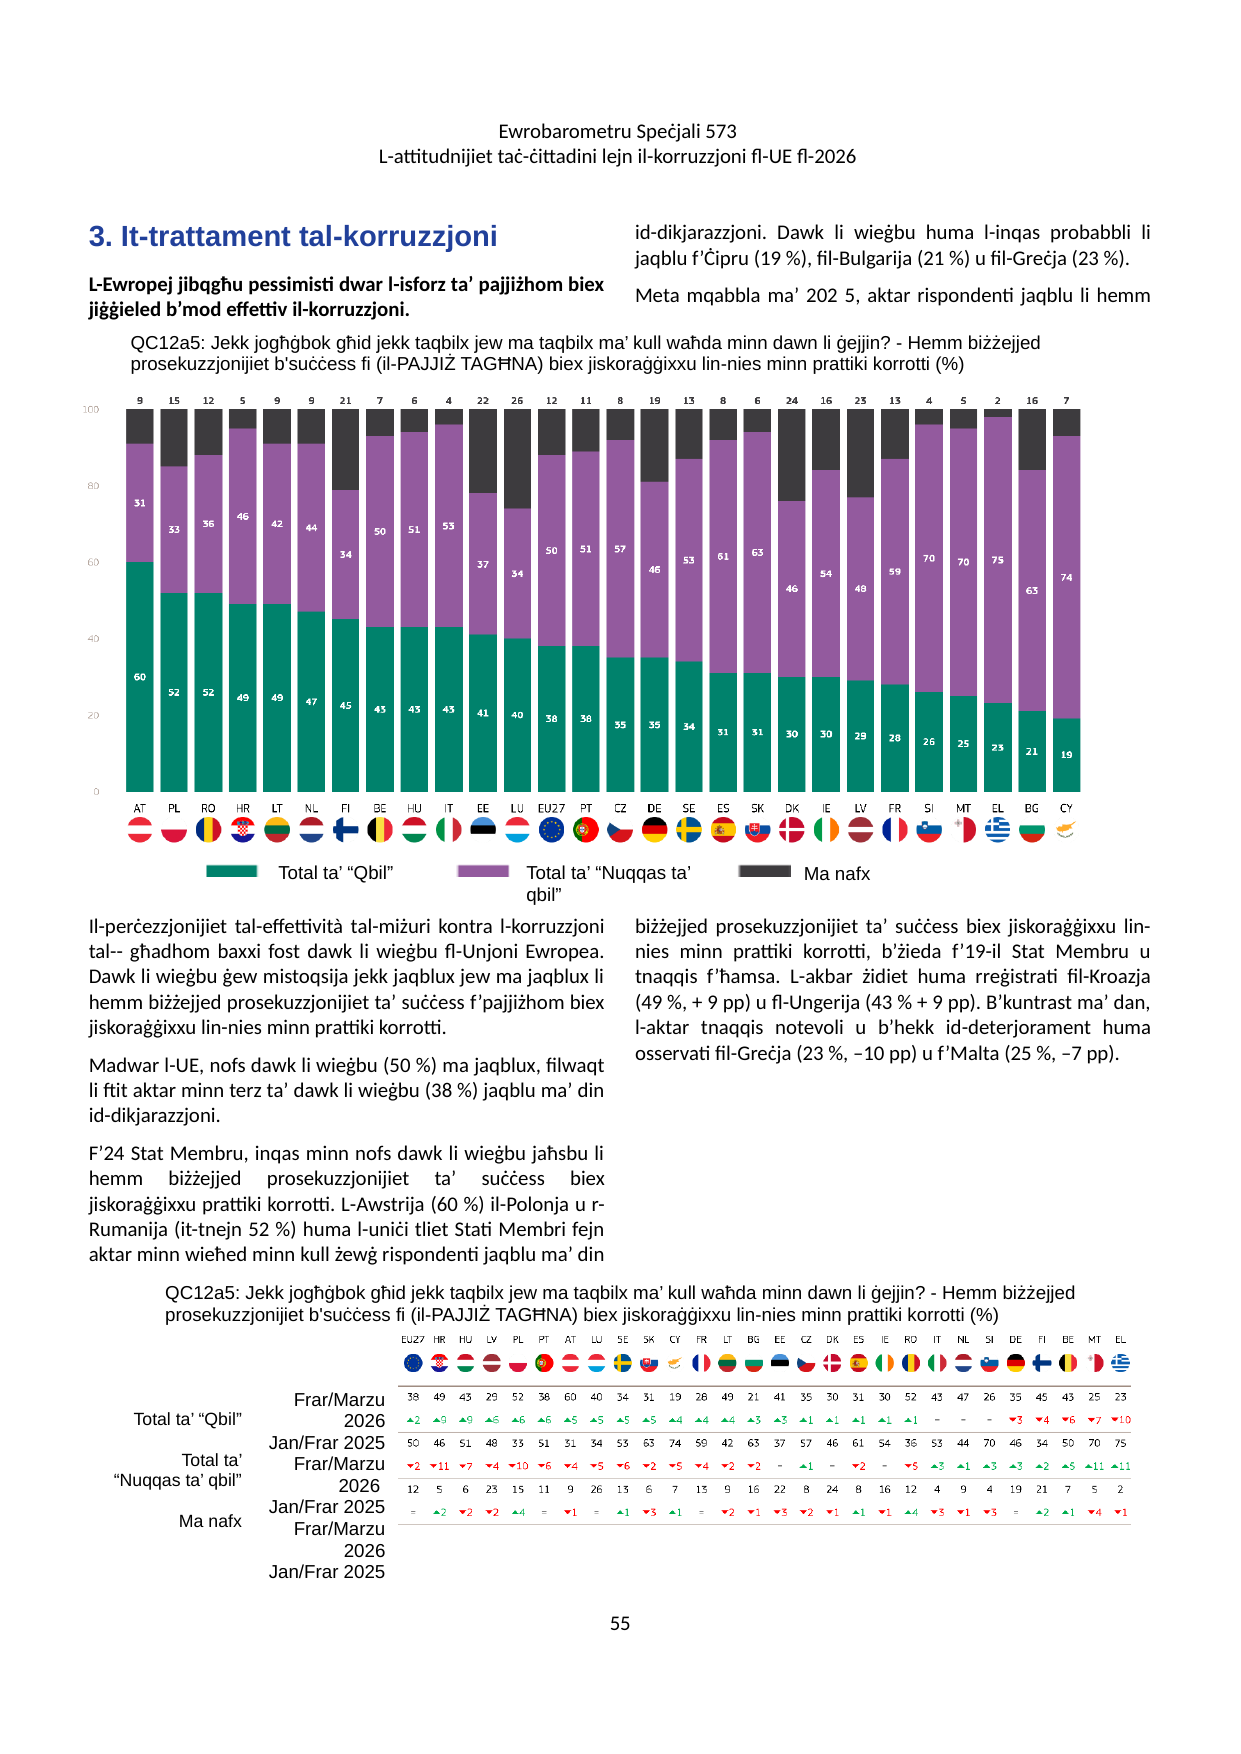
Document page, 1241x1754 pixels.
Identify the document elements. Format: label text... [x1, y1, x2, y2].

picture [192, 860, 791, 877]
picture [356, 867, 365, 877]
text Il-perċezzjonijiet tal-effettività tal-miżuri kontra l-korruzzjoni tal-‑ għadhom baxxi fost dawk li wieġbu fl-Unjoni Ewropea. Dawk li wieġbu ġew mistoqsija jekk jaqblux jew ma jaqblux li hemm biżżejjed prosekuzzjonijiet ta’ suċċess f’pajjiżhom biex jiskoraġġixxu lin-nies minn prattiki korrotti. [88, 334, 605, 383]
text id-dikjarazzjoni. Dawk li wieġbu huma l-inqas probabbli li jaqblu f’Ċipru (19 %), fil-Bulgarija (21 %) u fil-Greċja (23 %). [635, 219, 1152, 270]
subtitle 3. It-trattament tal-korruzzjoni [88, 219, 605, 253]
text Meta mqabbla ma’ 202 5, aktar rispondenti jaqblu li hemm biżżejjed prosekuzzjonijiet ta’ suċċess biex jiskoraġġixxu lin-nies minn prattiki korrotti, b’żieda f’19-il Stat Membru u tnaqqis f’ħamsa. L-akbar żidiet huma rreġistrati fil-Kroazja (49 %, + 9 pp) u fl-Ungerija (43 % + 9 pp). B’kuntrast ma’ dan, l-aktar tnaqqis notevoli u b’hekk id-deterjorament huma osservati fil-Greċja (23 %, –10 pp) u f’Malta (25 %, –7 pp). [635, 282, 1152, 1065]
text Il-perċezzjonijiet tal-effettività tal-miżuri kontra l-korruzzjoni tal-‑ għadhom baxxi fost dawk li wieġbu fl-Unjoni Ewropea. Dawk li wieġbu ġew mistoqsija jekk jaqblux jew ma jaqblux li hemm biżżejjed prosekuzzjonijiet ta’ suċċess f’pajjiżhom biex jiskoraġġixxu lin-nies minn prattiki korrotti. [88, 847, 605, 1040]
picture [74, 383, 1085, 847]
text L-Ewropej jibqgħu pessimisti dwar l-isforz ta’ pajjiżhom biex jiġġieled b’mod effettiv il-korruzzjoni. [88, 271, 605, 322]
picture [398, 1327, 1131, 1527]
text Madwar l-UE, nofs dawk li wieġbu (50 %) ma jaqblux, filwaqt li ftit aktar minn terz ta’ dawk li wieġbu (38 %) jaqblu ma’ din id-dikjarazzjoni. [88, 1052, 605, 1128]
picture [604, 869, 609, 877]
text F’24 Stat Membru, inqas minn nofs dawk li wieġbu jaħsbu li hemm biżżejjed prosekuzzjonijiet ta’ suċċess biex jiskoraġġixxu prattiki korrotti. L-Awstrija (60 %) il-Polonja u r-Rumanija (it-tnejn 52 %) huma l-uniċi tliet Stati Membri fejn aktar minn wieħed minn kull żewġ rispondenti jaqblu ma’ din [88, 1140, 605, 1267]
